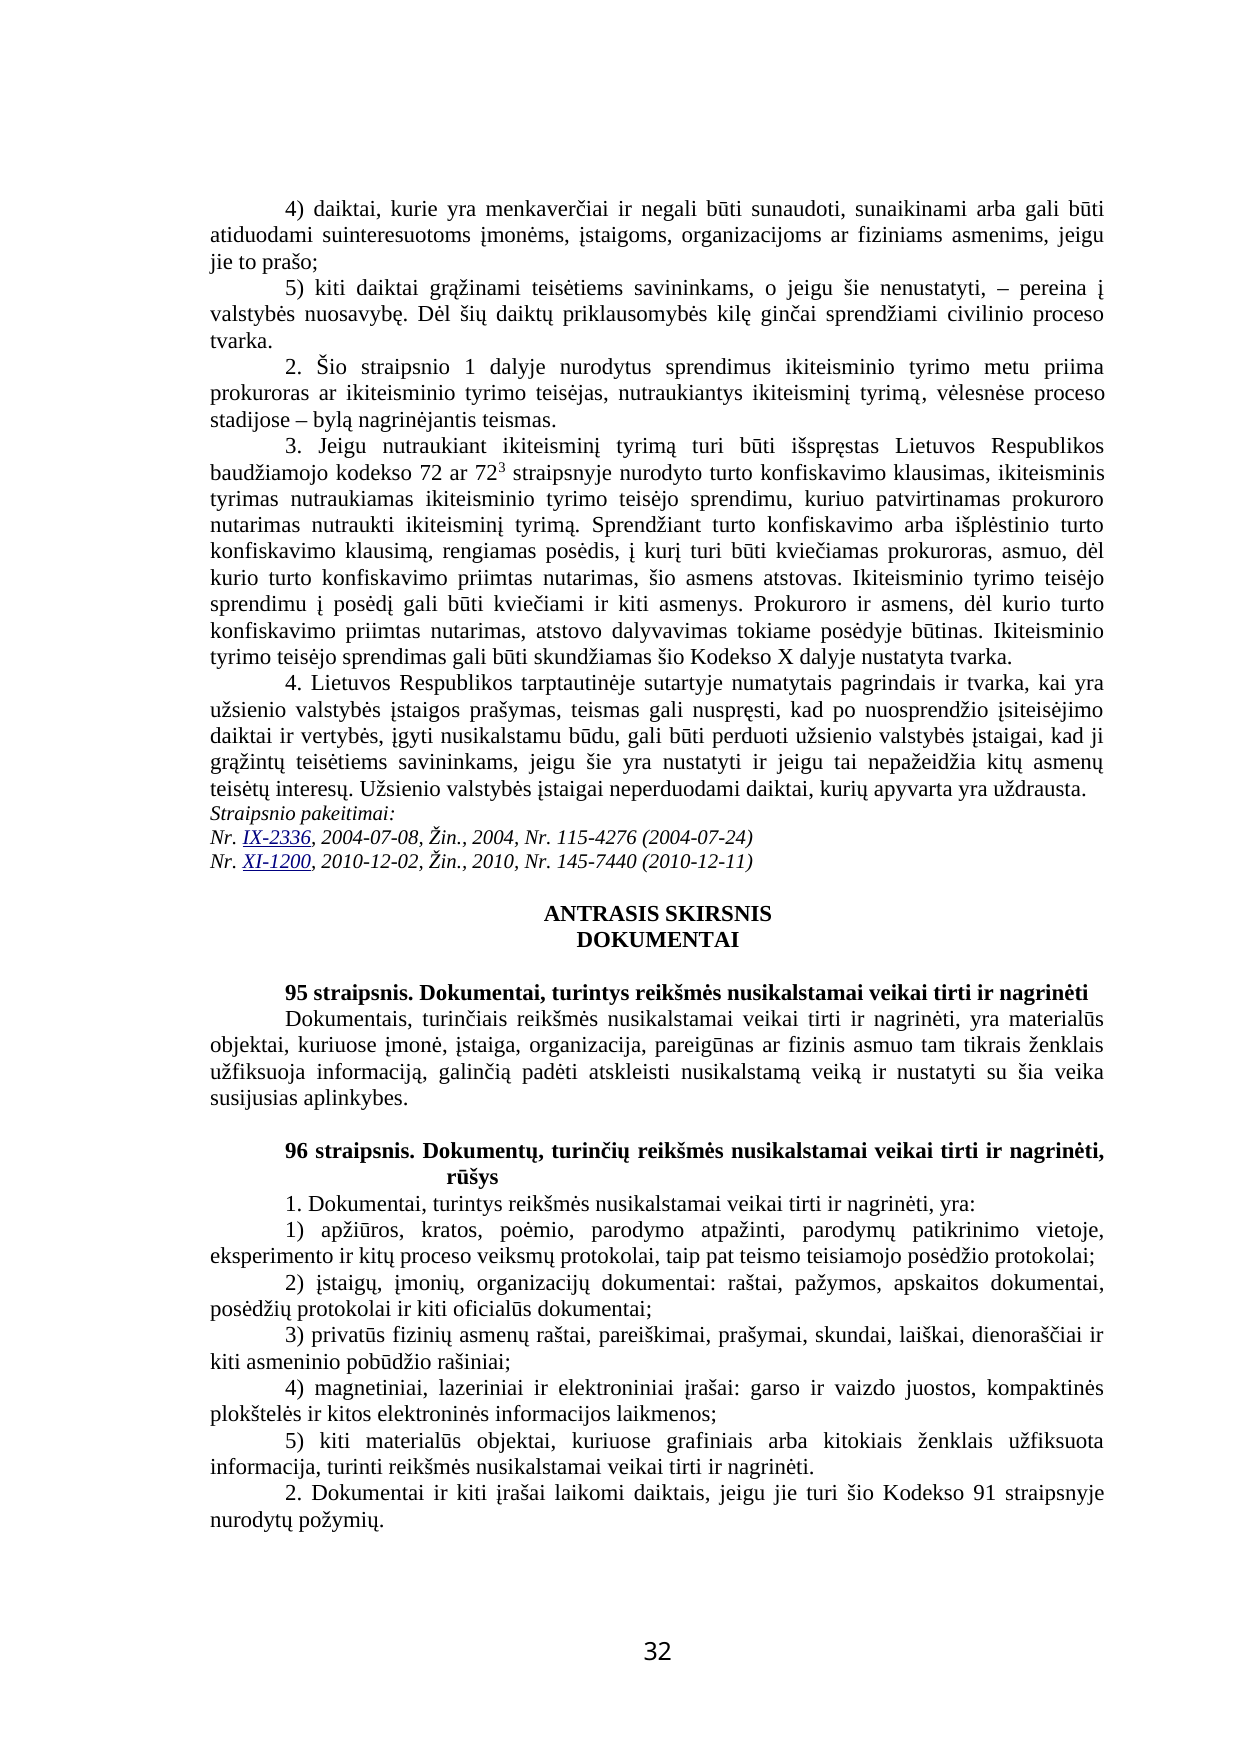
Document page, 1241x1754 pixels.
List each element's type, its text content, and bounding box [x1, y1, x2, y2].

text 1. Dokumentai, turintys reikšmės nusikalstamai veikai tirti ir nagrinėti, yra: [210, 1189, 1106, 1216]
text 95 straipsnis. Dokumentai, turintys reikšmės nusikalstamai veikai tirti ir nagrinėti [285, 979, 1106, 1005]
text Dokumentais, turinčiais reikšmės nusikalstamai veikai tirti ir nagrinėti, yra materialūs objektai, kuriuose įmonė, įstaiga, organizacija, pareigūnas ar fizinis asmuo tam tikrais ženklais užfiksuoja informaciją, galinčią padėti atskleisti nusikalstamą veiką ir nustatyti su šia veika susijusias aplinkybes. [210, 1005, 1106, 1111]
text 2) įstaigų, įmonių, organizacijų dokumentai: raštai, pažymos, apskaitos dokumentai, posėdžių protokolai ir kiti oficialūs dokumentai; [210, 1269, 1106, 1321]
text 1) apžiūros, kratos, poėmio, parodymo atpažinti, parodymų patikrinimo vietoje, eksperimento ir kitų proceso veiksmų protokolai, taip pat teismo teisiamojo posėdžio protokolai; [210, 1216, 1106, 1269]
text 4. Lietuvos Respublikos tarptautinėje sutartyje numatytais pagrindais ir tvarka, kai yra užsienio valstybės įstaigos prašymas, teismas gali nuspręsti, kad po nuosprendžio įsiteisėjimo daiktai ir vertybės, įgyti nusikalstamu būdu, gali būti perduoti užsienio valstybės įstaigai, kad ji grąžintų teisėtiems savininkams, jeigu šie yra nustatyti ir jeigu tai nepažeidžia kitų asmenų teisėtų interesų. Užsienio valstybės įstaigai neperduodami daiktai, kurių apyvarta yra uždrausta. [210, 669, 1106, 801]
text Dokumentai [210, 926, 1106, 952]
text 5) kiti materialūs objektai, kuriuose grafiniais arba kitokiais ženklais užfiksuota informacija, turinti reikšmės nusikalstamai veikai tirti ir nagrinėti. [210, 1427, 1106, 1479]
text Straipsnio pakeitimai: [210, 801, 1106, 825]
text 3) privatūs fizinių asmenų raštai, pareiškimai, prašymai, skundai, laiškai, dienoraščiai ir kiti asmeninio pobūdžio rašiniai; [210, 1321, 1106, 1374]
text 5) kiti daiktai grąžinami teisėtiems savininkams, o jeigu šie nenustatyti, – pereina į valstybės nuosavybę. Dėl šių daiktų priklausomybės kilę ginčai sprendžiami civilinio proceso tvarka. [210, 274, 1106, 353]
text Nr. XI-1200, 2010-12-02, Žin., 2010, Nr. 145-7440 (2010-12-11) [210, 849, 1106, 873]
text 2. Dokumentai ir kiti įrašai laikomi daiktais, jeigu jie turi šio Kodekso 91 straipsnyje nurodytų požymių. [210, 1479, 1106, 1532]
text 3. Jeigu nutraukiant ikiteisminį tyrimą turi būti išspręstas Lietuvos Respublikos baudžiamojo kodekso 72 ar 723 straipsnyje nurodyto turto konfiskavimo klausimas, ikiteisminis tyrimas nutraukiamas ikiteisminio tyrimo teisėjo sprendimu, kuriuo patvirtinamas prokuroro nutarimas nutraukti ikiteisminį tyrimą. Sprendžiant turto konfiskavimo arba išplėstinio turto konfiskavimo klausimą, rengiamas posėdis, į kurį turi būti kviečiamas prokuroras, asmuo, dėl kurio turto konfiskavimo priimtas nutarimas, šio asmens atstovas. Ikiteisminio tyrimo teisėjo sprendimu į posėdį gali būti kviečiami ir kiti asmenys. Prokuroro ir asmens, dėl kurio turto konfiskavimo priimtas nutarimas, atstovo dalyvavimas tokiame posėdyje būtinas. Ikiteisminio tyrimo teisėjo sprendimas gali būti skundžiamas šio Kodekso X dalyje nustatyta tvarka. [210, 432, 1106, 669]
text 4) magnetiniai, lazeriniai ir elektroniniai įrašai: garso ir vaizdo juostos, kompaktinės plokštelės ir kitos elektroninės informacijos laikmenos; [210, 1374, 1106, 1427]
text Nr. IX-2336, 2004-07-08, Žin., 2004, Nr. 115-4276 (2004-07-24) [210, 825, 1106, 849]
text 2. Šio straipsnio 1 dalyje nurodytus sprendimus ikiteisminio tyrimo metu priima prokuroras ar ikiteisminio tyrimo teisėjas, nutraukiantys ikiteisminį tyrimą, vėlesnėse proceso stadijose – bylą nagrinėjantis teismas. [210, 353, 1106, 432]
text 4) daiktai, kurie yra menkaverčiai ir negali būti sunaudoti, sunaikinami arba gali būti atiduodami suinteresuotoms įmonėms, įstaigoms, organizacijoms ar fiziniams asmenims, jeigu jie to prašo; [210, 195, 1106, 274]
subtitle ANTRASIS SKIRSNIS [210, 900, 1106, 926]
text 96 straipsnis. Dokumentų, turinčių reikšmės nusikalstamai veikai tirti ir nagrinėti, rūšys [285, 1137, 1106, 1189]
